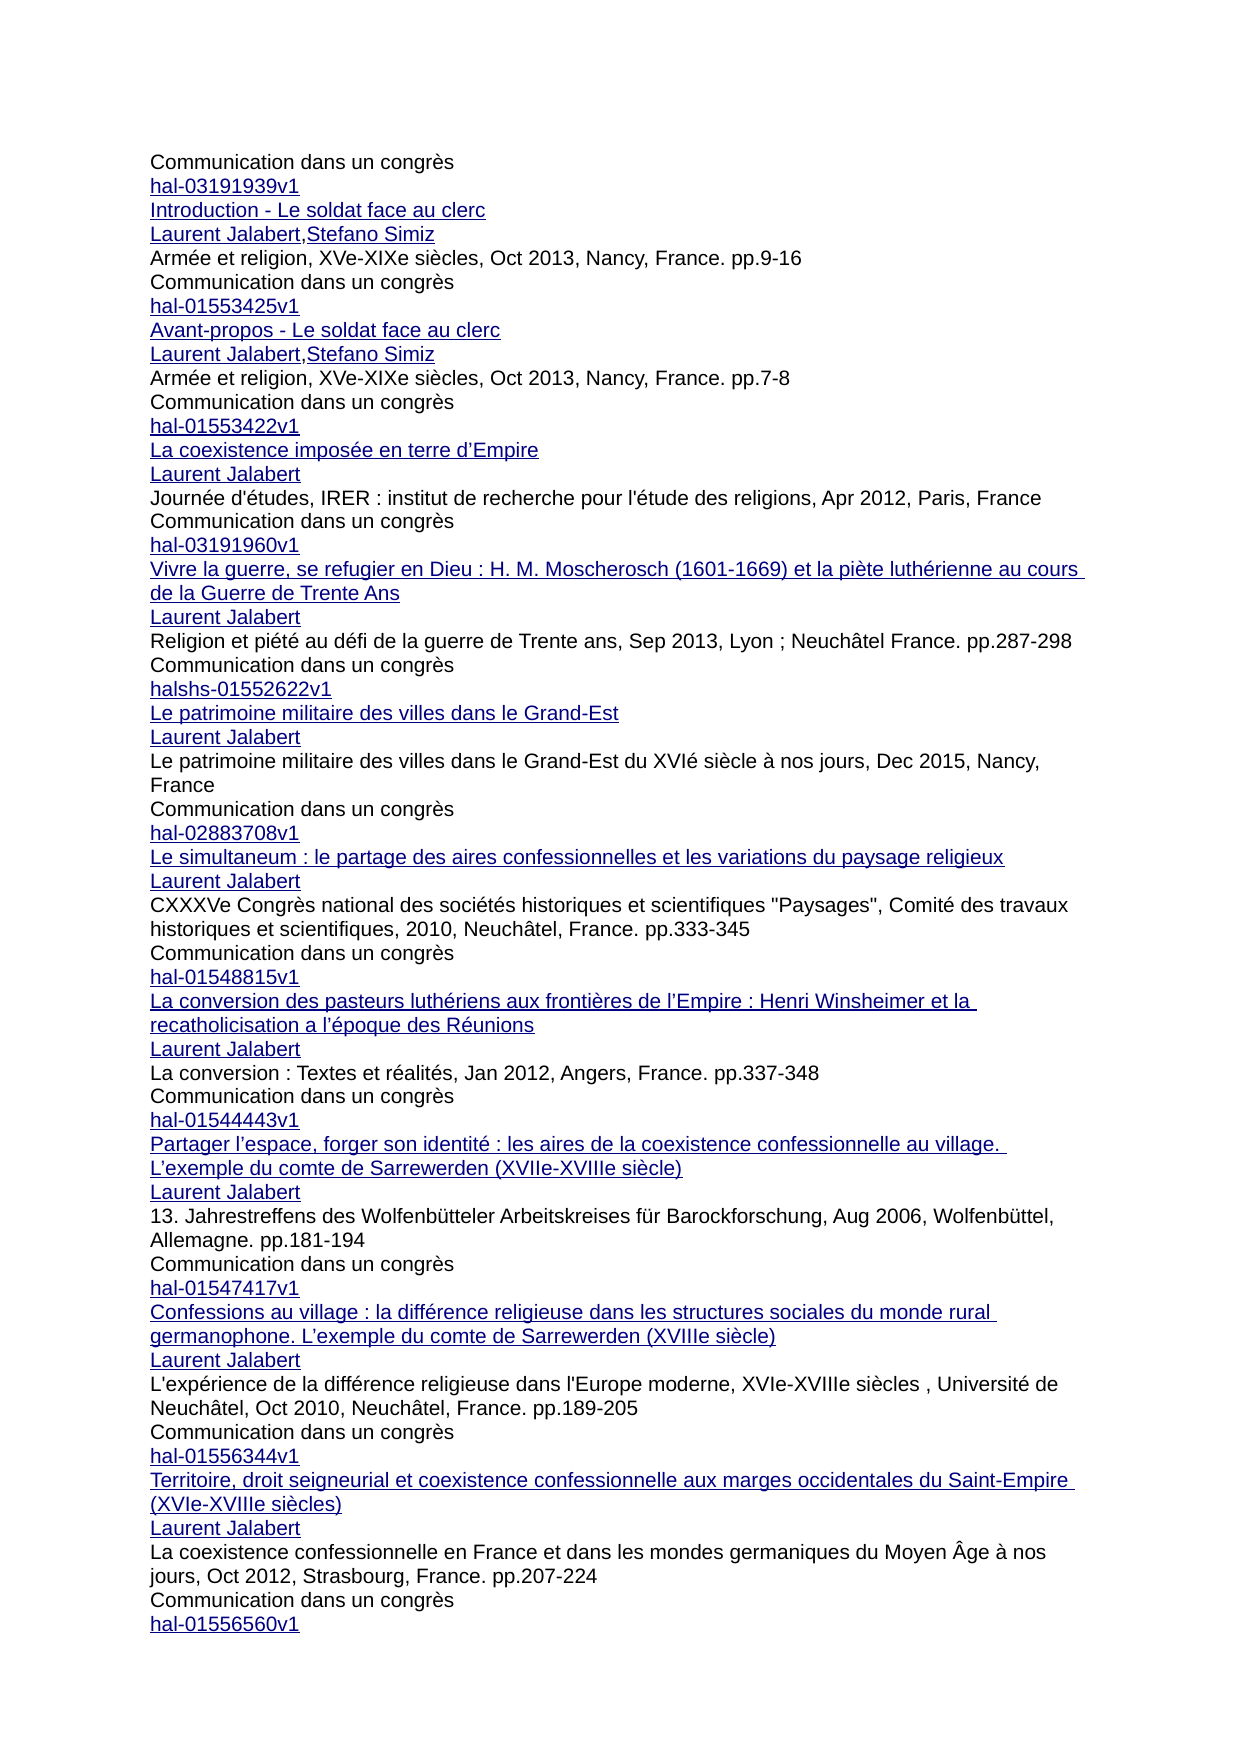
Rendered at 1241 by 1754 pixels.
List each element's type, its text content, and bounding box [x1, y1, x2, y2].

table_cell Avant-propos - Le soldat face au clerc Laurent Jalabert,Stefano Simiz Armée et religion, XVe-XIXe siècles, Oct 2013, Nancy, France. pp.7-8 Communication dans un congrès hal-01553422v1 [150, 318, 1090, 437]
table_cell La coexistence imposée en terre d’Empire Laurent Jalabert Journée d'études, IRER : institut de recherche pour l'étude des religions, Apr 2012, Paris, France Communication dans un congrès hal-03191960v1 [150, 438, 1090, 557]
table_cell Le simultaneum : le partage des aires confessionnelles et les variations du paysage religieux Laurent Jalabert CXXXVe Congrès national des sociétés historiques et scientifiques "Paysages", Comité des travaux historiques et scientifiques, 2010, Neuchâtel, France. pp.333-345 Communication dans un congrès hal-01548815v1 [150, 845, 1090, 988]
table_cell Vivre la guerre, se refugier en Dieu : H. M. Moscherosch (1601-1669) et la piète luthérienne au cours de la Guerre de Trente Ans Laurent Jalabert Religion et piété au défi de la guerre de Trente ans, Sep 2013, Lyon ; Neuchâtel France. pp.287-298 Communication dans un congrès halshs-01552622v1 [150, 557, 1090, 701]
table_cell Confessions au village : la différence religieuse dans les structures sociales du monde rural germanophone. L’exemple du comte de Sarrewerden (XVIIIe siècle) Laurent Jalabert L'expérience de la différence religieuse dans l'Europe moderne, XVIe-XVIIIe siècles , Université de Neuchâtel, Oct 2010, Neuchâtel, France. pp.189-205 Communication dans un congrès hal-01556344v1 [150, 1300, 1090, 1468]
table_cell Communication dans un congrès hal-03191939v1 [150, 150, 1090, 198]
table_cell La conversion des pasteurs luthériens aux frontières de l’Empire : Henri Winsheimer et la recatholicisation a l’époque des Réunions Laurent Jalabert La conversion : Textes et réalités, Jan 2012, Angers, France. pp.337-348 Communication dans un congrès hal-01544443v1 [150, 989, 1090, 1132]
table_cell Territoire, droit seigneurial et coexistence confessionnelle aux marges occidentales du Saint-Empire (XVIe-XVIIIe siècles) Laurent Jalabert La coexistence confessionnelle en France et dans les mondes germaniques du Moyen Âge à nos jours, Oct 2012, Strasbourg, France. pp.207-224 Communication dans un congrès hal-01556560v1 [150, 1468, 1090, 1635]
table_cell Introduction - Le soldat face au clerc Laurent Jalabert,Stefano Simiz Armée et religion, XVe-XIXe siècles, Oct 2013, Nancy, France. pp.9-16 Communication dans un congrès hal-01553425v1 [150, 198, 1090, 318]
table_cell Le patrimoine militaire des villes dans le Grand-Est Laurent Jalabert Le patrimoine militaire des villes dans le Grand-Est du XVIé siècle à nos jours, Dec 2015, Nancy, France Communication dans un congrès hal-02883708v1 [150, 701, 1090, 845]
table_cell Partager l’espace, forger son identité : les aires de la coexistence confessionnelle au village. L’exemple du comte de Sarrewerden (XVIIe-XVIIIe siècle) Laurent Jalabert 13. Jahrestreffens des Wolfenbütteler Arbeitskreises für Barockforschung, Aug 2006, Wolfenbüttel, Allemagne. pp.181-194 Communication dans un congrès hal-01547417v1 [150, 1132, 1090, 1300]
